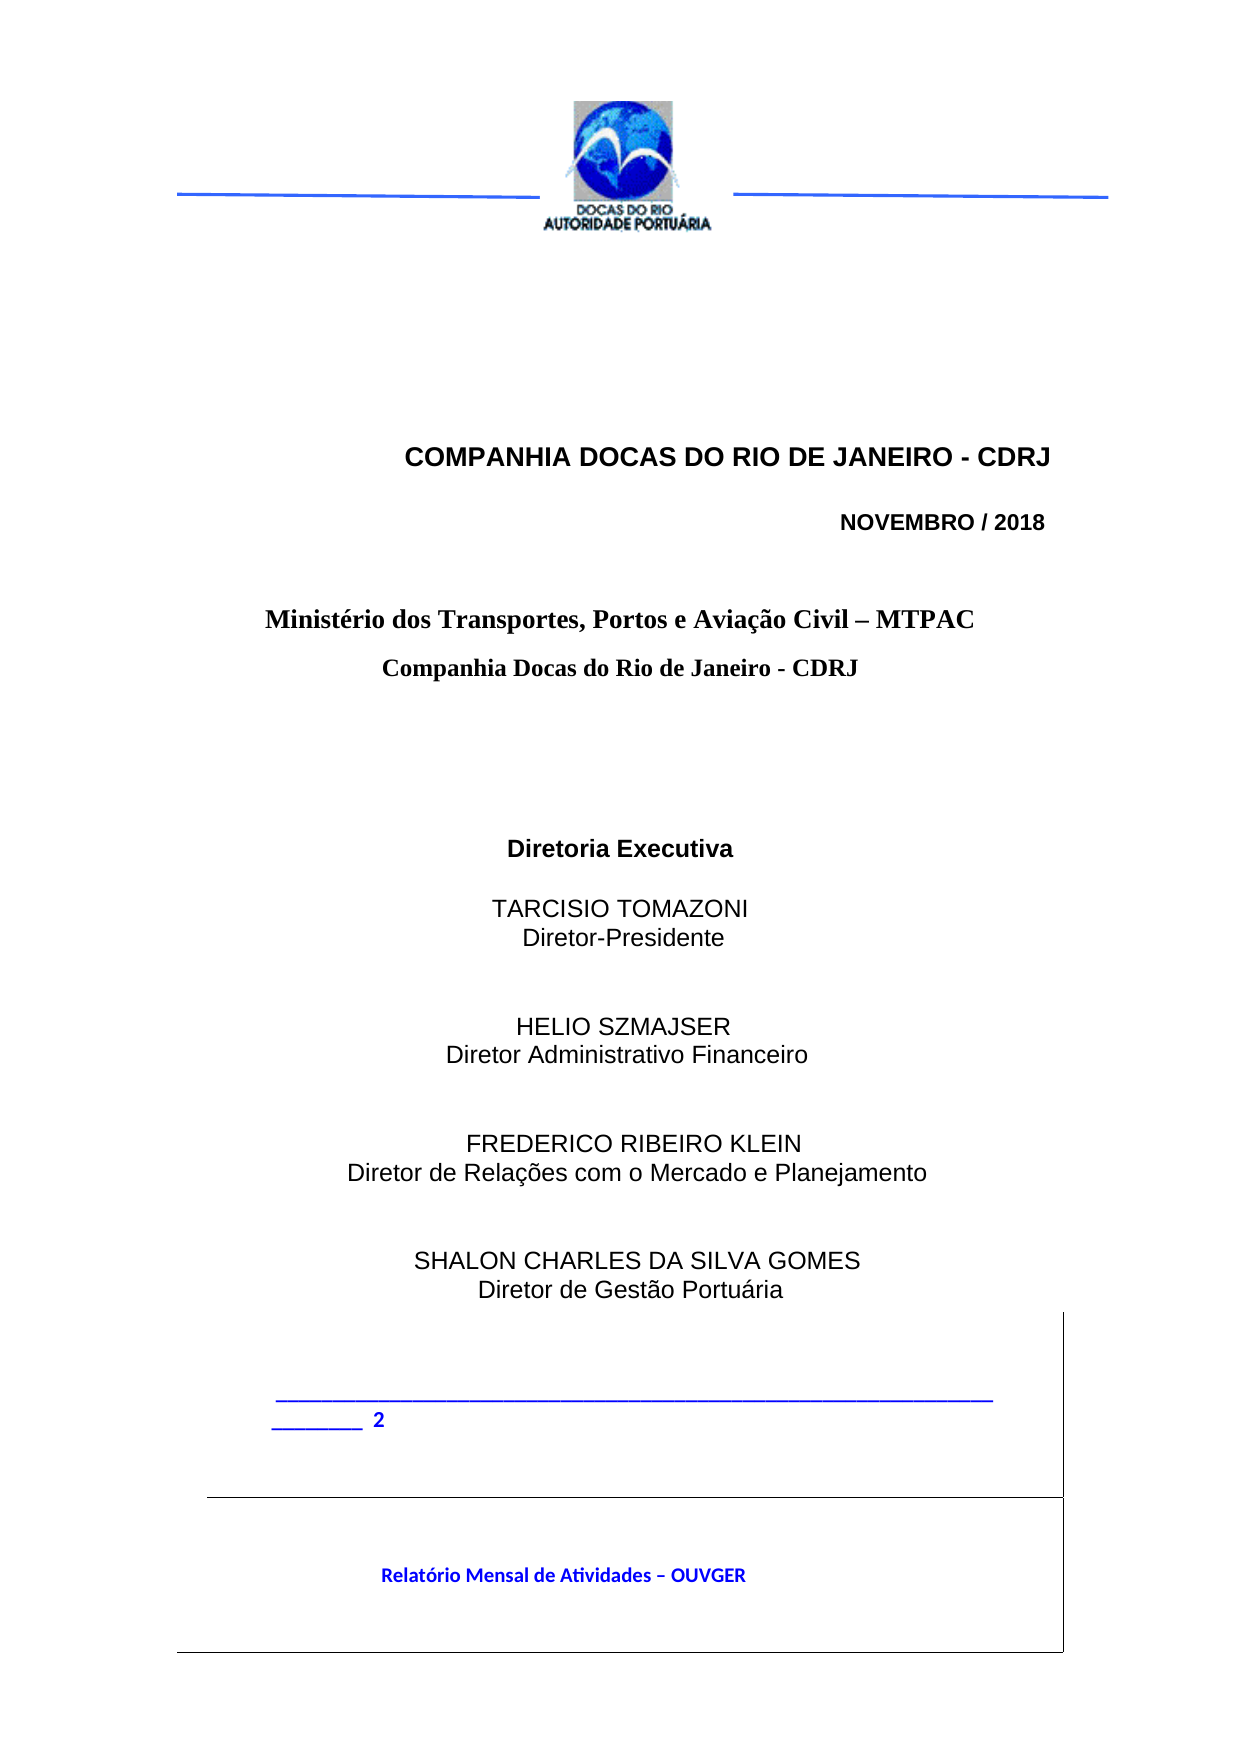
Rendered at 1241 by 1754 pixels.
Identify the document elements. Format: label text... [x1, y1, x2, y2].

text Ministério dos Transportes, Portos e Aviação Civil – MTPAC [177, 603, 1063, 634]
text SHALON CHARLES DA SILVA GOMES [177, 1246, 1063, 1275]
text HELIO SZMAJSER [177, 1011, 1063, 1040]
text Diretoria Executiva [177, 834, 1063, 863]
text Companhia Docas do Rio de Janeiro - CDRJ [177, 653, 1063, 682]
text FREDERICO RIBEIRO KLEIN [177, 1129, 1063, 1157]
text Diretor de Relações com o Mercado e Planejamento [177, 1157, 1063, 1186]
text Diretor Administrativo Financeiro [177, 1040, 1063, 1069]
text TARCISIO TOMAZONI [177, 894, 1063, 923]
text NOVEMBRO / 2018 [207, 509, 1051, 535]
text Diretor-Presidente [177, 923, 1063, 952]
text COMPANHIA DOCAS DO RIO DE JANEIRO - CDRJ [207, 441, 1051, 472]
text Diretor de Gestão Portuária [177, 1275, 1063, 1303]
